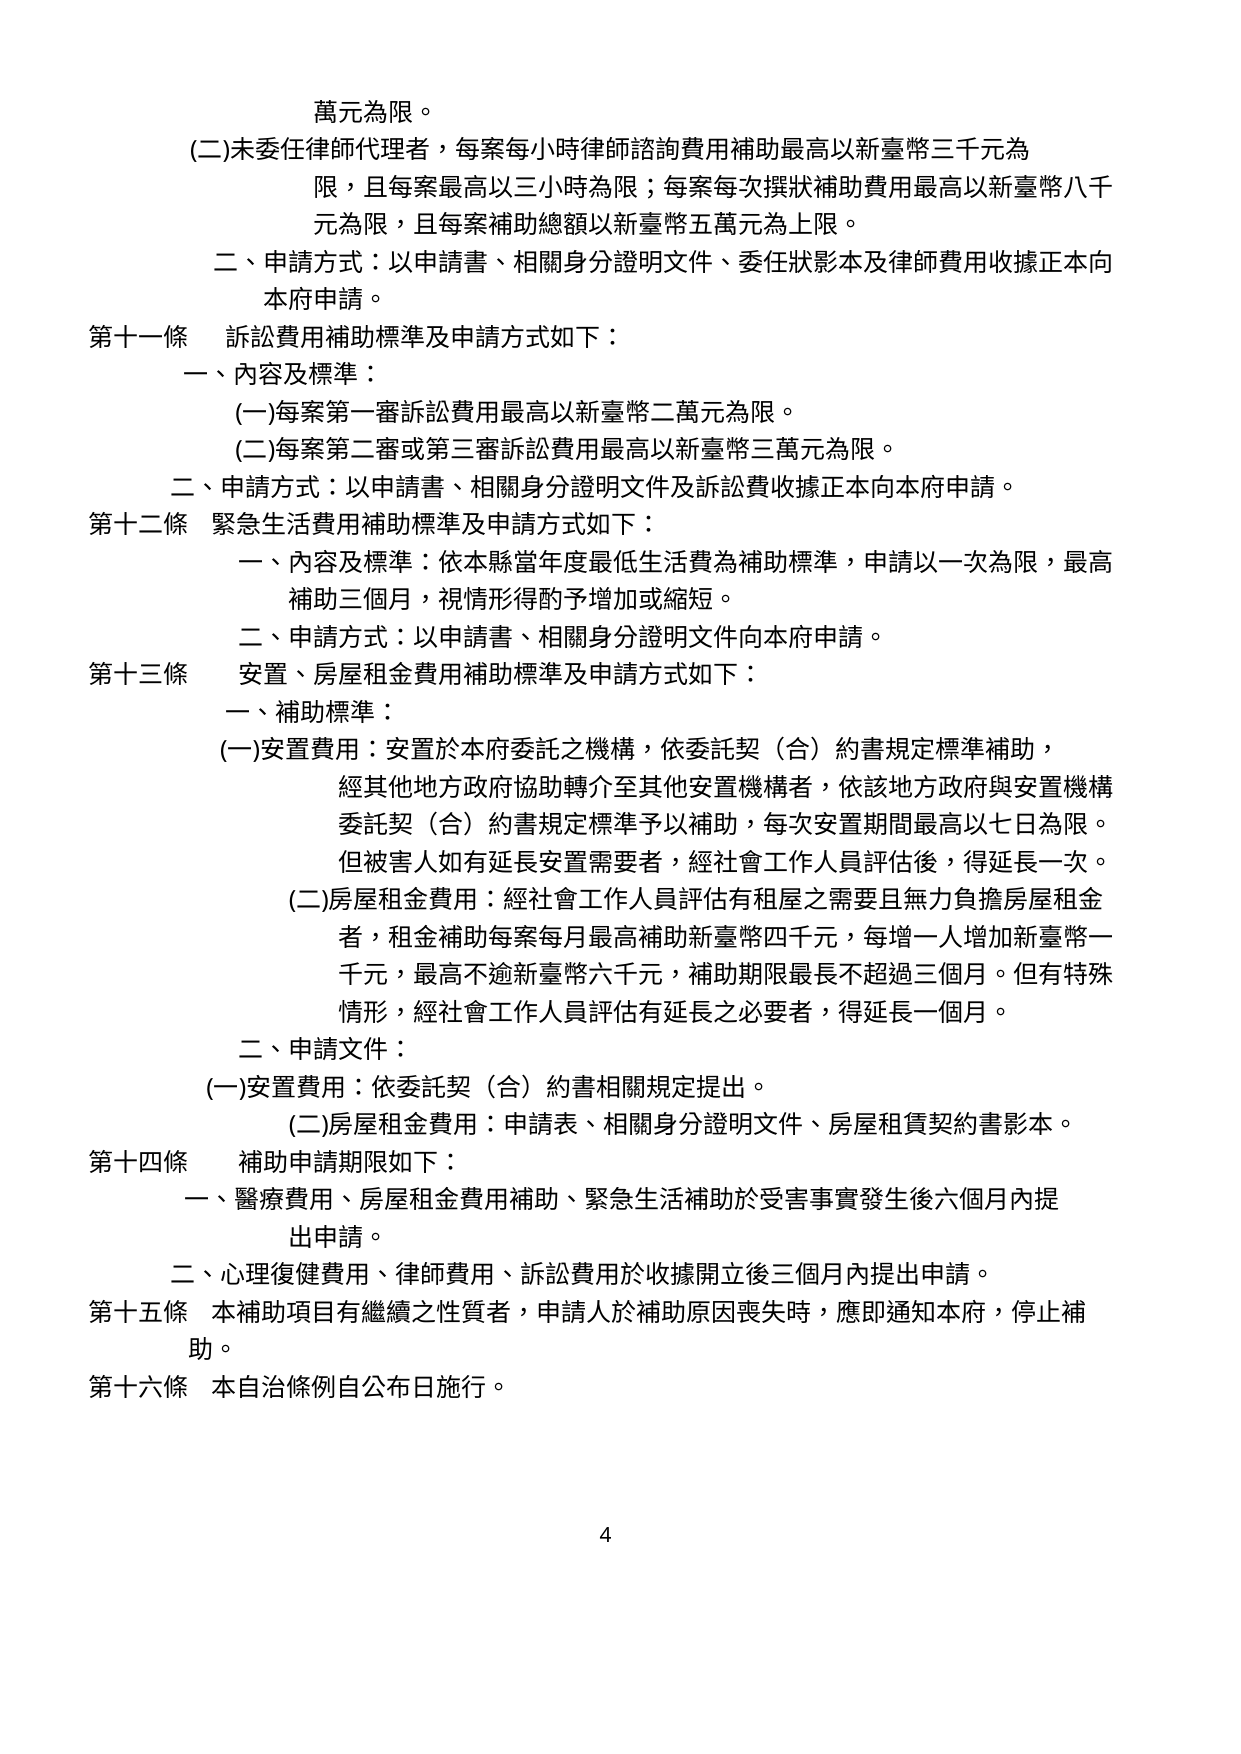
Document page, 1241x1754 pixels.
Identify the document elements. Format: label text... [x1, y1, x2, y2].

text 第十六條 本自治條例自公布日施行。 [89, 1367, 1122, 1404]
text 第十二條 緊急生活費用補助標準及申請方式如下： [89, 504, 1122, 542]
text 二、申請方式：以申請書、相關身分證明文件向本府申請。 [89, 617, 1122, 654]
text 但被害人如有延長安置需要者，經社會工作人員評估後，得延長一次。 [89, 842, 1122, 879]
text 第十一條 訴訟費用補助標準及申請方式如下： [89, 317, 1122, 354]
text (一)每案第一審訴訟費用最高以新臺幣二萬元為限。 [89, 392, 1122, 429]
text 委託契（合）約書規定標準予以補助，每次安置期間最高以七日為限。 [89, 804, 1122, 842]
text (二)每案第二審或第三審訴訟費用最高以新臺幣三萬元為限。 [89, 429, 1122, 467]
text 補助三個月，視情形得酌予增加或縮短。 [89, 579, 1122, 617]
text (二)未委任律師代理者，每案每小時律師諮詢費用補助最高以新臺幣三千元為 [89, 129, 1122, 167]
text 二、申請文件： [89, 1029, 1122, 1067]
text 一、內容及標準：依本縣當年度最低生活費為補助標準，申請以一次為限，最高 [89, 542, 1122, 579]
text 第十五條 本補助項目有繼續之性質者，申請人於補助原因喪失時，應即通知本府，停止補 [89, 1292, 1122, 1329]
text 二、申請方式：以申請書、相關身分證明文件、委任狀影本及律師費用收據正本向 [89, 242, 1122, 279]
text (一)安置費用：依委託契（合）約書相關規定提出。 [89, 1067, 1122, 1104]
text 情形，經社會工作人員評估有延長之必要者，得延長一個月。 [89, 992, 1122, 1029]
text (二)房屋租金費用：申請表、相關身分證明文件、房屋租賃契約書影本。 [89, 1104, 1122, 1142]
text 本府申請。 [89, 279, 1122, 317]
text 者，租金補助每案每月最高補助新臺幣四千元，每增一人增加新臺幣一 [89, 917, 1122, 954]
text (二)房屋租金費用：經社會工作人員評估有租屋之需要且無力負擔房屋租金 [89, 879, 1122, 917]
text 元為限，且每案補助總額以新臺幣五萬元為上限。 [89, 204, 1122, 242]
text 一、補助標準： [89, 692, 1122, 729]
text 萬元為限。 [89, 92, 1122, 129]
text 出申請。 [89, 1217, 1122, 1254]
text 千元，最高不逾新臺幣六千元，補助期限最長不超過三個月。但有特殊 [89, 954, 1122, 992]
text 限，且每案最高以三小時為限；每案每次撰狀補助費用最高以新臺幣八千 [89, 167, 1122, 204]
text 經其他地方政府協助轉介至其他安置機構者，依該地方政府與安置機構 [89, 767, 1122, 804]
text 二、申請方式：以申請書、相關身分證明文件及訴訟費收據正本向本府申請。 [89, 467, 1122, 504]
text 一、醫療費用、房屋租金費用補助、緊急生活補助於受害事實發生後六個月內提 [89, 1179, 1122, 1217]
text 二、心理復健費用、律師費用、訴訟費用於收據開立後三個月內提出申請。 [89, 1254, 1122, 1292]
text 第十四條 補助申請期限如下： [89, 1142, 1122, 1179]
text 一、內容及標準： [89, 354, 1122, 392]
text (一)安置費用：安置於本府委託之機構，依委託契（合）約書規定標準補助， [89, 729, 1122, 767]
text 第十三條 安置、房屋租金費用補助標準及申請方式如下： [89, 654, 1122, 692]
text 助。 [89, 1329, 1122, 1367]
